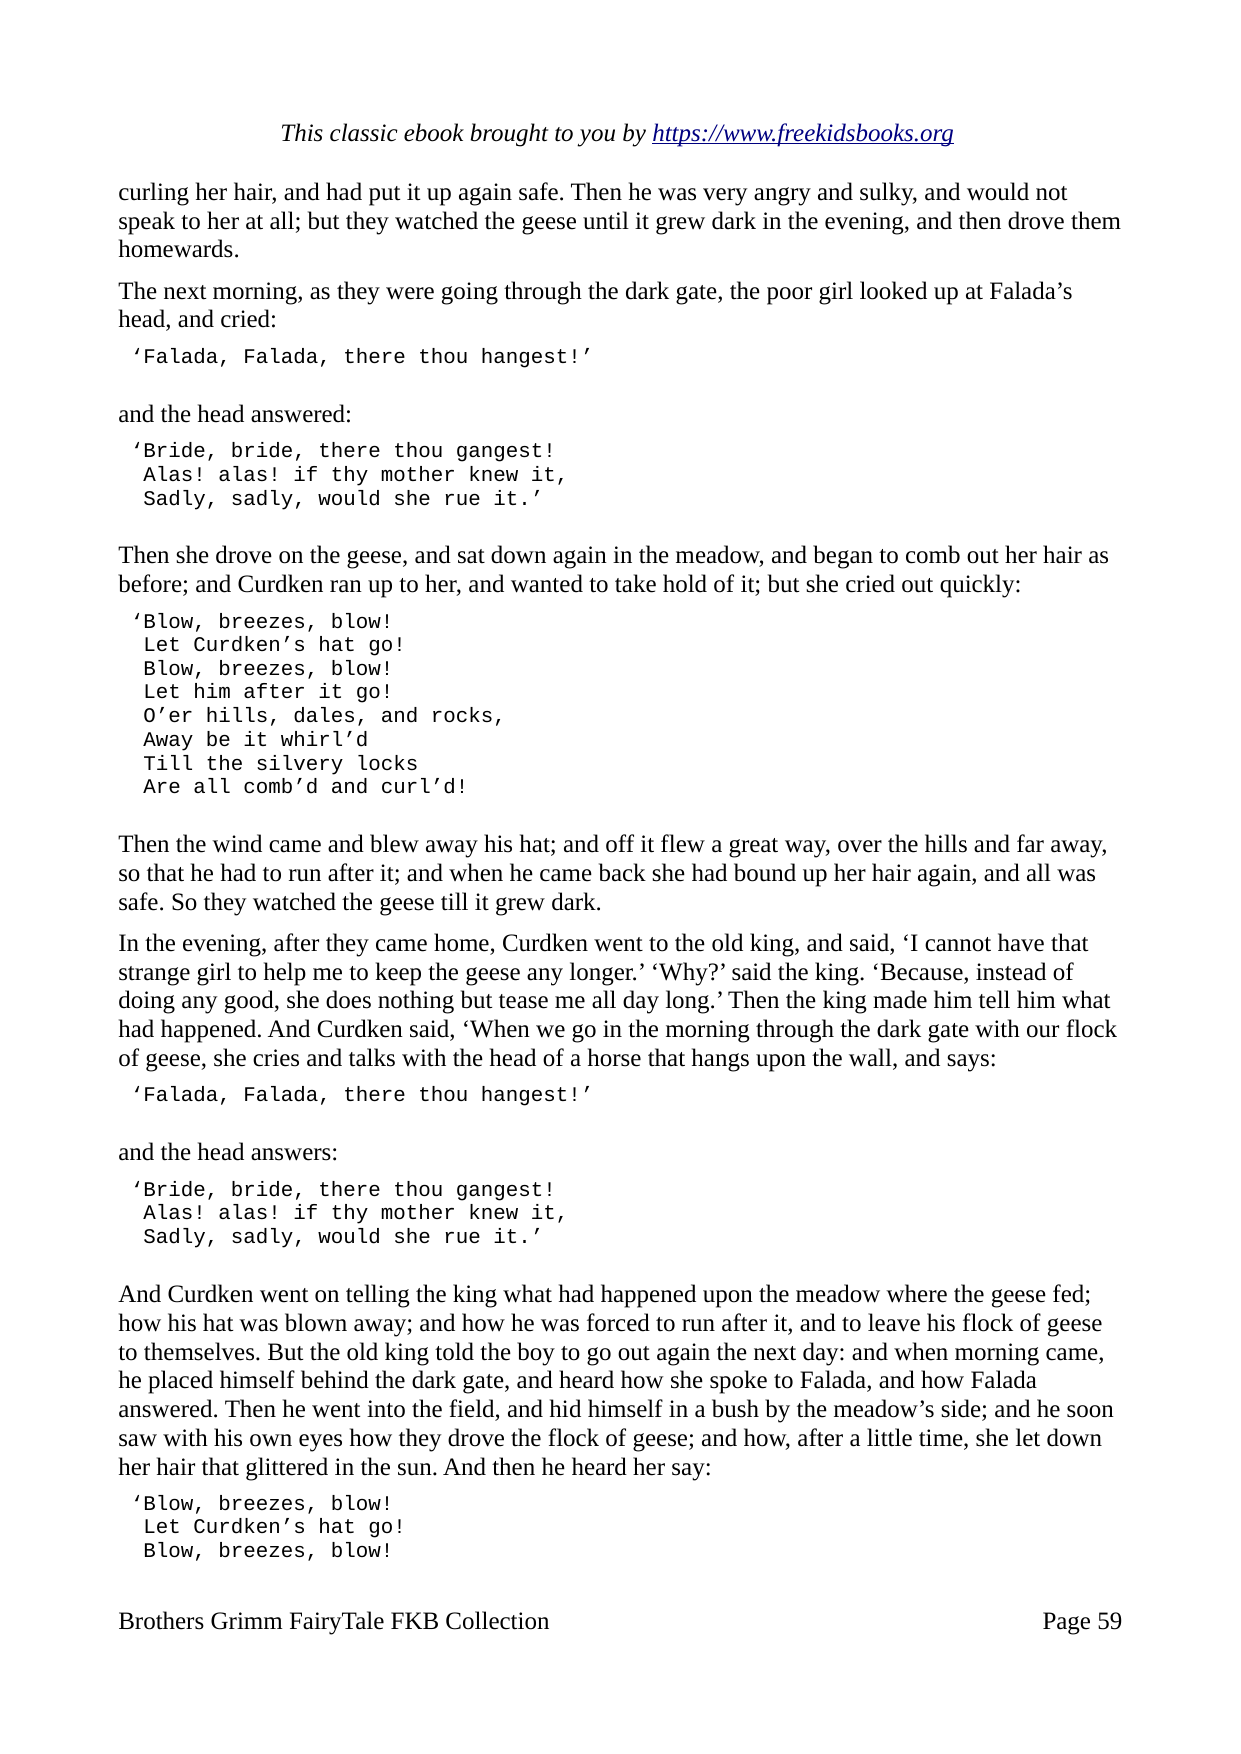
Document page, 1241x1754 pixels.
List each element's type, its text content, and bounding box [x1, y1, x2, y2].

text Then the wind came and blew away his hat; and off it flew a great way, over the hills and far away, so that he had to run after it; and when he came back she had bound up her hair again, and all was safe. So they watched the geese till it grew dark. [118, 829, 1122, 916]
text Are all comb’d and curl’d! [118, 776, 1122, 800]
text Alas! alas! if thy mother knew it, [118, 464, 1122, 487]
text And Curdken went on telling the king what had happened upon the meadow where the geese fed; how his hat was blown away; and how he was forced to run after it, and to leave his flock of geese to themselves. But the old king told the boy to go out again the next day: and when morning came, he placed himself behind the dark gate, and heard how she spoke to Falada, and how Falada answered. Then he went into the field, and hid himself in a bush by the meadow’s side; and he soon saw with his own eyes how they drove the flock of geese; and how, after a little time, she let down her hair that glittered in the sun. And then he heard her say: [118, 1279, 1122, 1480]
text Blow, breezes, blow! [118, 1540, 1122, 1564]
text In the evening, after they came home, Curdken went to the old king, and said, ‘I cannot have that strange girl to help me to keep the geese any longer.’ ‘Why?’ said the king. ‘Because, instead of doing any good, she does nothing but tease me all day long.’ Then the king made him tell him what had happened. And Curdken said, ‘When we go in the morning through the dark gate with our flock of geese, she cries and talks with the head of a horse that hangs upon the wall, and says: [118, 928, 1122, 1072]
text Alas! alas! if thy mother knew it, [118, 1202, 1122, 1226]
text ‘Falada, Falada, there thou hangest!’ [118, 346, 1122, 369]
text ‘Falada, Falada, there thou hangest!’ [118, 1084, 1122, 1108]
text ‘Blow, breezes, blow! [118, 611, 1122, 634]
text Blow, breezes, blow! [118, 658, 1122, 682]
text Sadly, sadly, would she rue it.’ [118, 487, 1122, 511]
text Let Curdken’s hat go! [118, 1516, 1122, 1540]
text Let Curdken’s hat go! [118, 634, 1122, 658]
text Then she drove on the geese, and sat down again in the meadow, and began to comb out her hair as before; and Curdken ran up to her, and wanted to take hold of it; but she cried out quickly: [118, 541, 1122, 598]
text ‘Blow, breezes, blow! [118, 1493, 1122, 1516]
text Sadly, sadly, would she rue it.’ [118, 1226, 1122, 1249]
text O’er hills, dales, and rocks, [118, 705, 1122, 729]
text Till the silvery locks [118, 752, 1122, 776]
text and the head answers: [118, 1137, 1122, 1166]
text ‘Bride, bride, there thou gangest! [118, 440, 1122, 464]
text Let him after it go! [118, 682, 1122, 705]
text and the head answered: [118, 399, 1122, 428]
text ‘Bride, bride, there thou gangest! [118, 1179, 1122, 1202]
text curling her hair, and had put it up again safe. Then he was very angry and sulky, and would not speak to her at all; but they watched the geese until it grew dark in the evening, and then drove them homewards. [118, 177, 1122, 263]
text Away be it whirl’d [118, 729, 1122, 752]
text The next morning, as they were going through the dark gate, the poor girl looked up at Falada’s head, and cried: [118, 276, 1122, 333]
